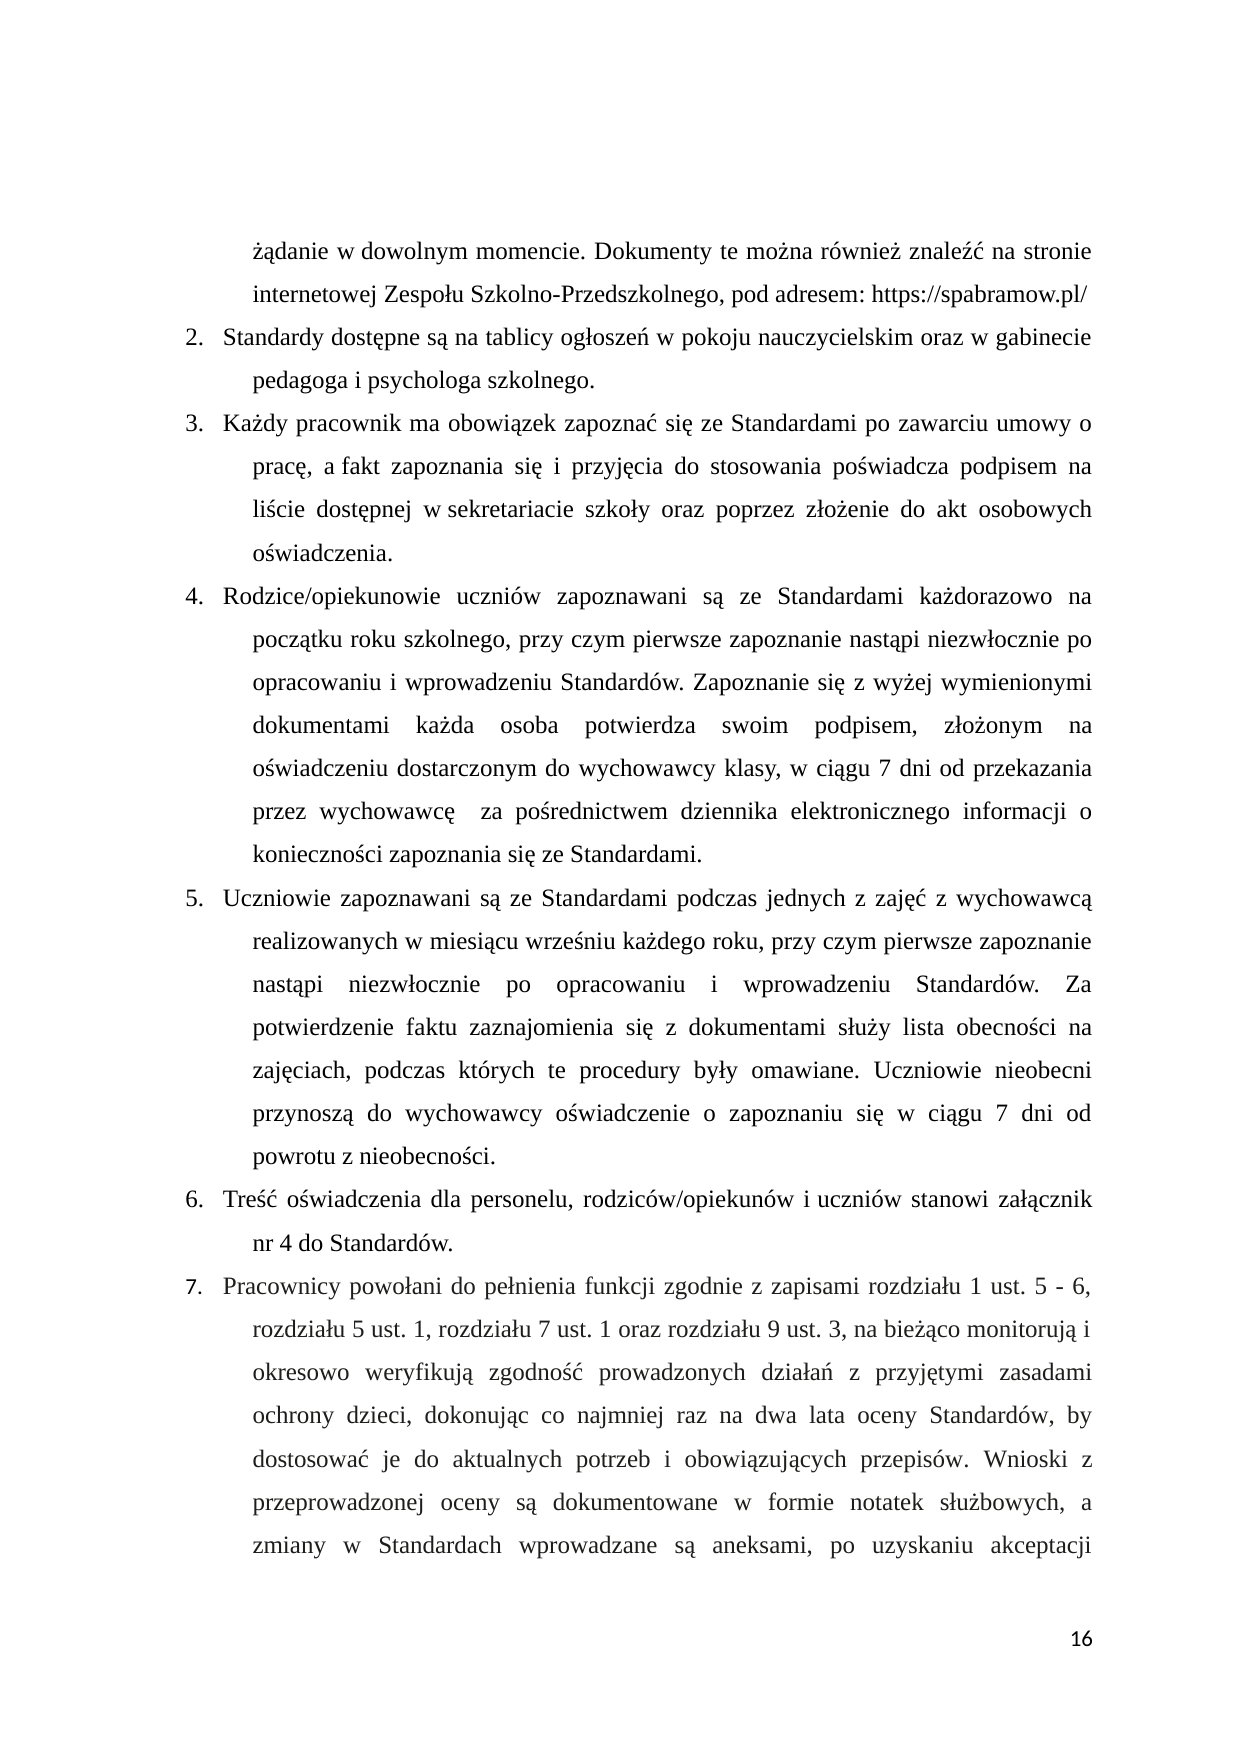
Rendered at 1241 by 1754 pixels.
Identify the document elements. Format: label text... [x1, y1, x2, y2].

list Standardy dostępne są na tablicy ogłoszeń w pokoju nauczycielskim oraz w gabinecie pedagoga i psychologa szkolnego. [185, 322, 1093, 394]
list Każdy pracownik ma obowiązek zapoznać się ze Standardami po zawarciu umowy o pracę, a fakt zapoznania się i przyjęcia do stosowania poświadcza podpisem na liście dostępnej w sekretariacie szkoły oraz poprzez złożenie do akt osobowych oświadczenia. [185, 408, 1093, 566]
list Treść oświadczenia dla personelu, rodziców/opiekunów i uczniów stanowi załącznik nr 4 do Standardów. [185, 1184, 1093, 1256]
list Uczniowie zapoznawani są ze Standardami podczas jednych z zajęć z wychowawcą realizowanych w miesiącu wrześniu każdego roku, przy czym pierwsze zapoznanie nastąpi niezwłocznie po opracowaniu i wprowadzeniu Standardów. Za potwierdzenie faktu zaznajomienia się z dokumentami służy lista obecności na zajęciach, podczas których te procedury były omawiane. Uczniowie nieobecni przynoszą do wychowawcy oświadczenie o zapoznaniu się w ciągu 7 dni od powrotu z nieobecności. [185, 883, 1093, 1170]
list żądanie w dowolnym momencie. Dokumenty te można również znaleźć na stronie internetowej Zespołu Szkolno-Przedszkolnego, pod adresem: https://spabramow.pl/ [185, 236, 1093, 308]
list Pracownicy powołani do pełnienia funkcji zgodnie z zapisami rozdziału 1 ust. 5 - 6, rozdziału 5 ust. 1, rozdziału 7 ust. 1 oraz rozdziału 9 ust. 3, na bieżąco monitorują i okresowo weryfikują zgodność prowadzonych działań z przyjętymi zasadami ochrony dzieci, dokonując co najmniej raz na dwa lata oceny Standardów, by dostosować je do aktualnych potrzeb i obowiązujących przepisów. Wnioski z przeprowadzonej oceny są dokumentowane w formie notatek służbowych, a zmiany w Standardach wprowadzane są aneksami, po uzyskaniu akceptacji [185, 1271, 1093, 1559]
list Rodzice/opiekunowie uczniów zapoznawani są ze Standardami każdorazowo na początku roku szkolnego, przy czym pierwsze zapoznanie nastąpi niezwłocznie po opracowaniu i wprowadzeniu Standardów. Zapoznanie się z wyżej wymienionymi dokumentami każda osoba potwierdza swoim podpisem, złożonym na oświadczeniu dostarczonym do wychowawcy klasy, w ciągu 7 dni od przekazania przez wychowawcę za pośrednictwem dziennika elektronicznego informacji o konieczności zapoznania się ze Standardami. [185, 581, 1093, 868]
